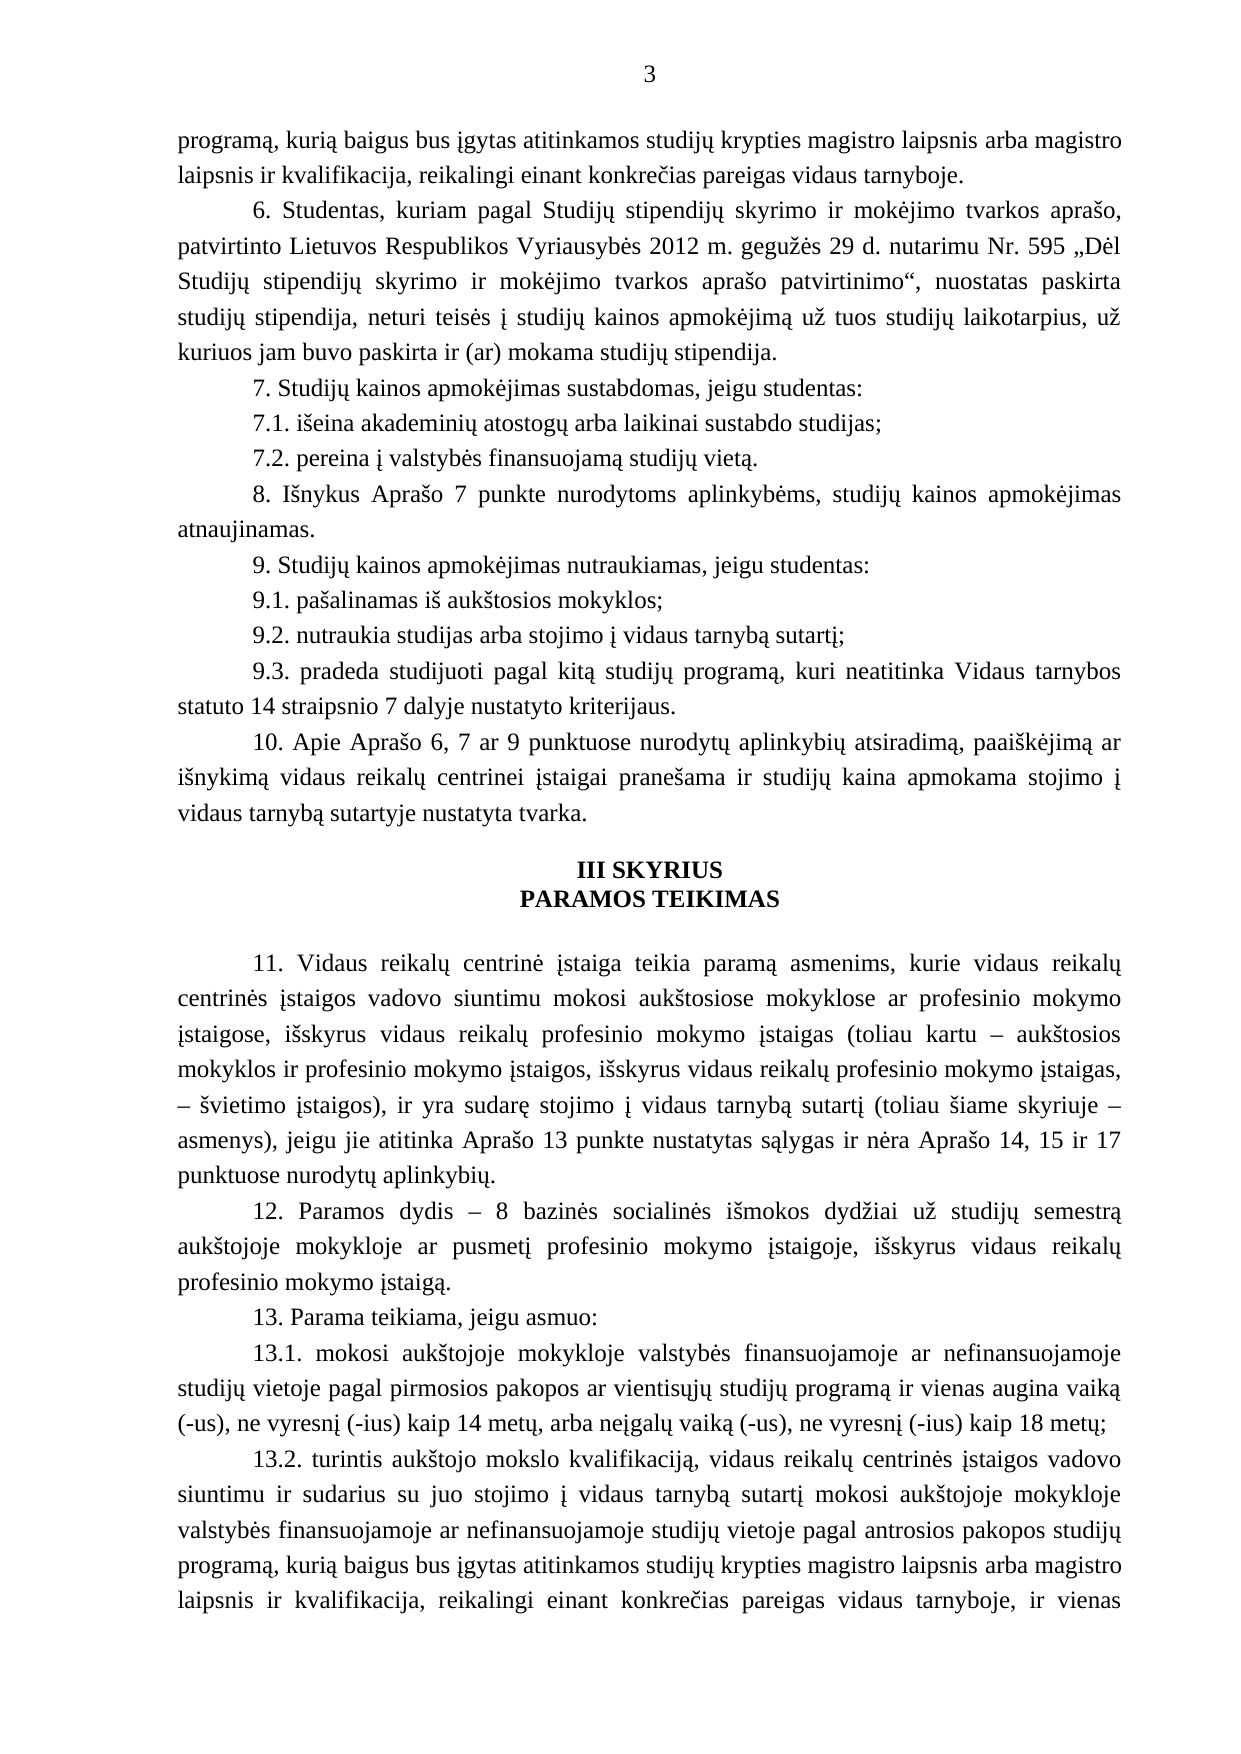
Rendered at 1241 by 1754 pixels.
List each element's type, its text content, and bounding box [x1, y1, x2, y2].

text 11. Vidaus reikalų centrinė įstaiga teikia paramą asmenims, kurie vidaus reikalų centrinės įstaigos vadovo siuntimu mokosi aukštosiose mokyklose ar profesinio mokymo įstaigose, išskyrus vidaus reikalų profesinio mokymo įstaigas (toliau kartu – aukštosios mokyklos ir profesinio mokymo įstaigos, išskyrus vidaus reikalų profesinio mokymo įstaigas, – švietimo įstaigos), ir yra sudarę stojimo į vidaus tarnybą sutartį (toliau šiame skyriuje – asmenys), jeigu jie atitinka Aprašo 13 punkte nustatytas sąlygas ir nėra Aprašo 14, 15 ir 17 punktuose nurodytų aplinkybių. [177, 941, 1122, 1189]
text 6. Studentas, kuriam pagal Studijų stipendijų skyrimo ir mokėjimo tvarkos aprašo, patvirtinto Lietuvos Respublikos Vyriausybės 2012 m. gegužės 29 d. nutarimu Nr. 595 „Dėl Studijų stipendijų skyrimo ir mokėjimo tvarkos aprašo patvirtinimo“, nuostatas paskirta studijų stipendija, neturi teisės į studijų kainos apmokėjimą už tuos studijų laikotarpius, už kuriuos jam buvo paskirta ir (ar) mokama studijų stipendija. [177, 189, 1122, 366]
text 9.1. pašalinamas iš aukštosios mokyklos; [177, 578, 1122, 614]
text 9.3. pradeda studijuoti pagal kitą studijų programą, kuri neatitinka Vidaus tarnybos statuto 14 straipsnio 7 dalyje nustatyto kriterijaus. [177, 649, 1122, 720]
text 8. Išnykus Aprašo 7 punkte nurodytoms aplinkybėms, studijų kainos apmokėjimas atnaujinamas. [177, 472, 1122, 543]
text 13.2. turintis aukštojo mokslo kvalifikaciją, vidaus reikalų centrinės įstaigos vadovo siuntimu ir sudarius su juo stojimo į vidaus tarnybą sutartį mokosi aukštojoje mokykloje valstybės finansuojamoje ar nefinansuojamoje studijų vietoje pagal antrosios pakopos studijų programą, kurią baigus bus įgytas atitinkamos studijų krypties magistro laipsnis arba magistro laipsnis ir kvalifikacija, reikalingi einant konkrečias pareigas vidaus tarnyboje, ir vienas [177, 1437, 1122, 1614]
text 13. Parama teikiama, jeigu asmuo: [177, 1296, 1122, 1331]
text 13.1. mokosi aukštojoje mokykloje valstybės finansuojamoje ar nefinansuojamoje studijų vietoje pagal pirmosios pakopos ar vientisųjų studijų programą ir vienas augina vaiką (-us), ne vyresnį (-ius) kaip 14 metų, arba neįgalų vaiką (-us), ne vyresnį (-ius) kaip 18 metų; [177, 1331, 1122, 1437]
text 10. Apie Aprašo 6, 7 ar 9 punktuose nurodytų aplinkybių atsiradimą, paaiškėjimą ar išnykimą vidaus reikalų centrinei įstaigai pranešama ir studijų kaina apmokama stojimo į vidaus tarnybą sutartyje nustatyta tvarka. [177, 720, 1122, 826]
text programą, kurią baigus bus įgytas atitinkamos studijų krypties magistro laipsnis arba magistro laipsnis ir kvalifikacija, reikalingi einant konkrečias pareigas vidaus tarnyboje. [177, 118, 1122, 189]
text 9.2. nutraukia studijas arba stojimo į vidaus tarnybą sutartį; [177, 614, 1122, 649]
text III SKYRIUS [177, 855, 1122, 884]
text 7.2. pereina į valstybės finansuojamą studijų vietą. [177, 437, 1122, 472]
text PARAMOS TEIKIMAS [177, 884, 1122, 913]
text 7.1. išeina akademinių atostogų arba laikinai sustabdo studijas; [177, 401, 1122, 437]
text 12. Paramos dydis – 8 bazinės socialinės išmokos dydžiai už studijų semestrą aukštojoje mokykloje ar pusmetį profesinio mokymo įstaigoje, išskyrus vidaus reikalų profesinio mokymo įstaigą. [177, 1189, 1122, 1296]
text 7. Studijų kainos apmokėjimas sustabdomas, jeigu studentas: [177, 366, 1122, 401]
text 9. Studijų kainos apmokėjimas nutraukiamas, jeigu studentas: [177, 543, 1122, 578]
